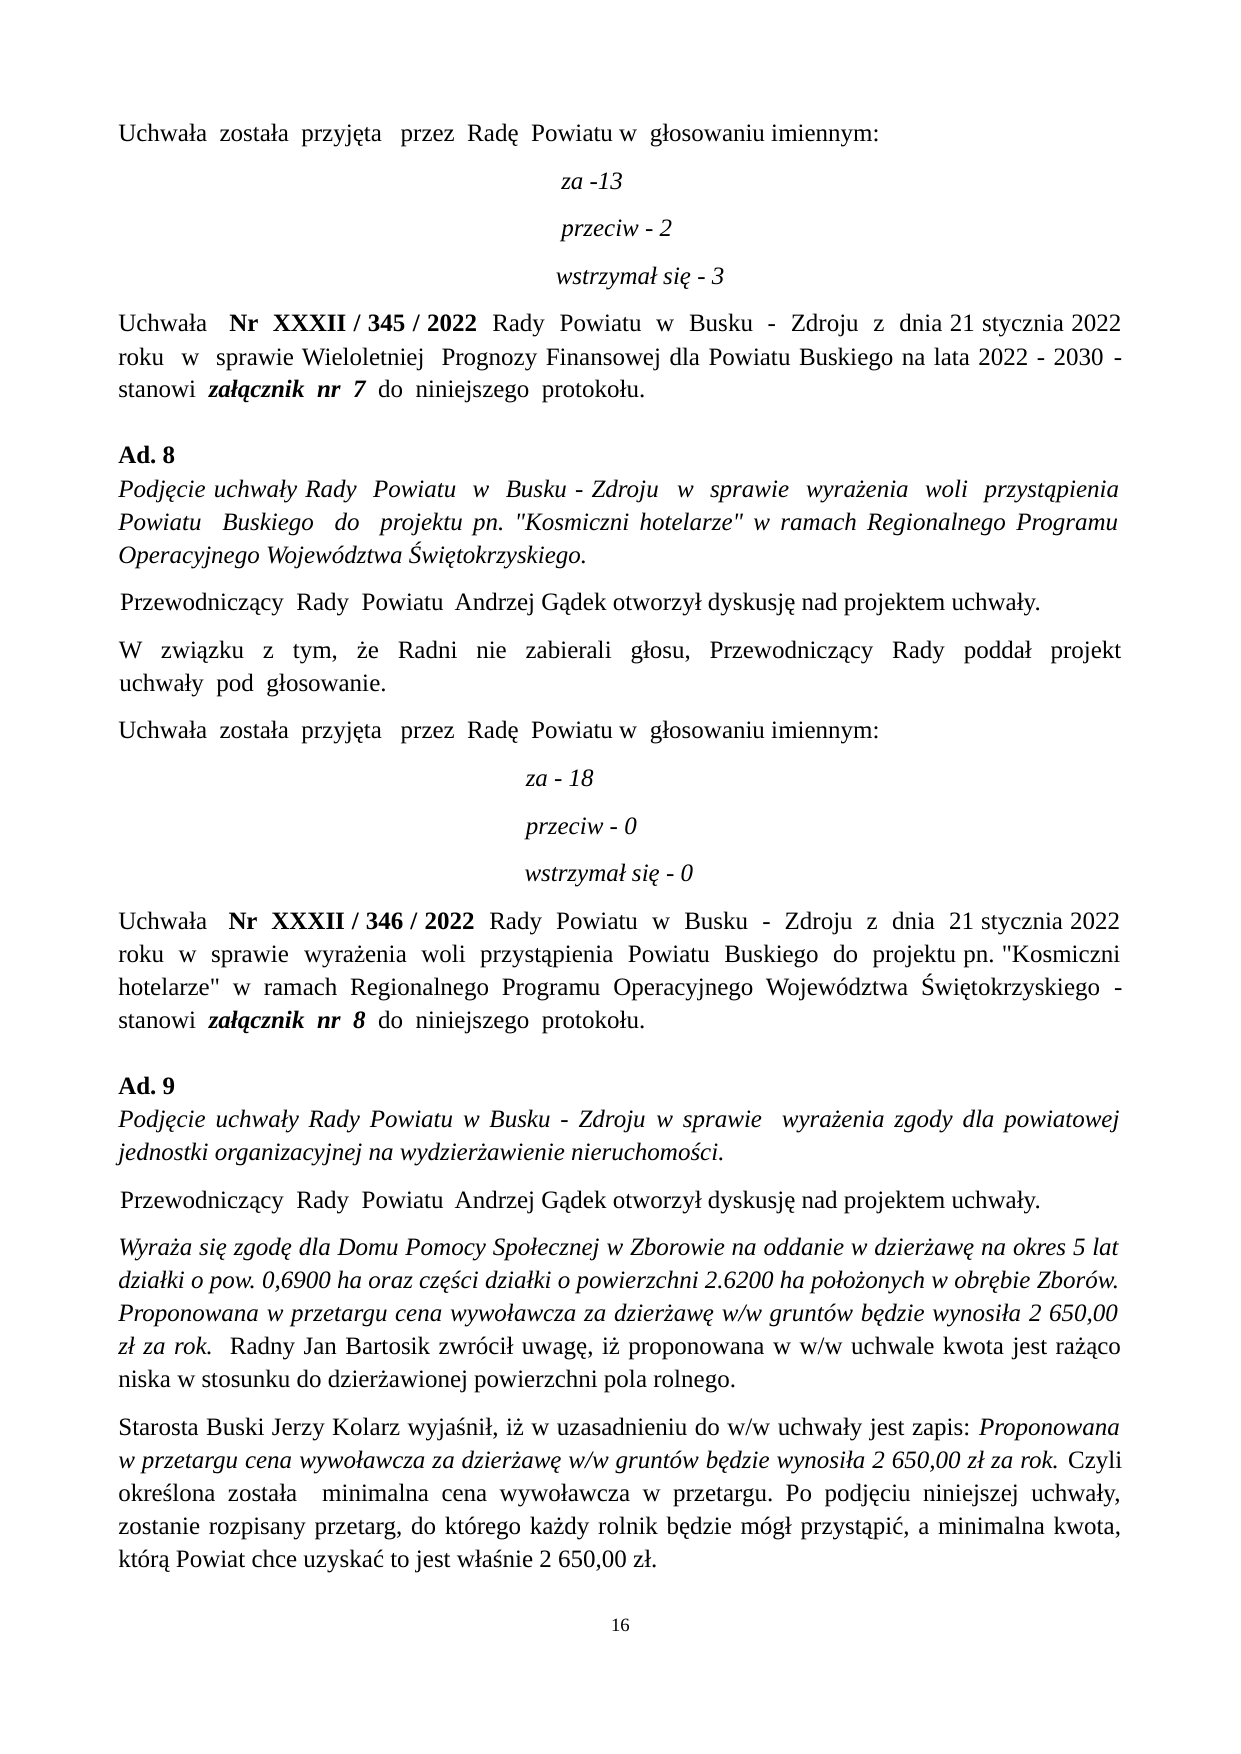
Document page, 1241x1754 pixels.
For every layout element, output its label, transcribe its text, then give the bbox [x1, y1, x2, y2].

text Podjęcie uchwały Rady Powiatu w Busku - Zdroju w sprawie wyrażenia woli przystąpienia Powiatu Buskiego do projektu pn. "Kosmiczni hotelarze" w ramach Regionalnego Programu Operacyjnego Województwa Świętokrzyskiego. [118, 474, 1122, 568]
text Podjęcie uchwały Rady Powiatu w Busku - Zdroju w sprawie wyrażenia zgody dla powiatowej jednostki organizacyjnej na wydzierżawienie nieruchomości. [118, 1104, 1122, 1166]
list wstrzymał się - 0 [118, 858, 1122, 887]
list Uchwała została przyjęta przez Radę Powiatu w głosowaniu imiennym: [118, 118, 1122, 147]
list przeciw - 0 [526, 811, 1122, 839]
list W związku z tym, że Radni nie zabierali głosu, Przewodniczący Rady poddał projekt uchwały pod głosowanie. [100, 635, 1122, 697]
list Uchwała została przyjęta przez Radę Powiatu w głosowaniu imiennym: [118, 716, 1122, 744]
list wstrzymał się - 3 [118, 261, 1122, 290]
list przeciw - 2 [526, 213, 1122, 242]
text Ad. 8 [118, 441, 1122, 469]
list Przewodniczący Rady Powiatu Andrzej Gądek otworzył dyskusję nad projektem uchwały. [89, 587, 1122, 616]
list za -13 [526, 166, 1122, 194]
list Przewodniczący Rady Powiatu Andrzej Gądek otworzył dyskusję nad projektem uchwały. [89, 1185, 1122, 1213]
text Uchwała Nr XXXII / 346 / 2022 Rady Powiatu w Busku - Zdroju z dnia 21 stycznia 2022 roku w sprawie wyrażenia woli przystąpienia Powiatu Buskiego do projektu pn. "Kosmiczni hotelarze" w ramach Regionalnego Programu Operacyjnego Województwa Świętokrzyskiego - stanowi załącznik nr 8 do niniejszego protokołu. [118, 906, 1122, 1034]
text Uchwała Nr XXXII / 345 / 2022 Rady Powiatu w Busku - Zdroju z dnia 21 stycznia 2022 roku w sprawie Wieloletniej Prognozy Finansowej dla Powiatu Buskiego na lata 2022 - 2030 - stanowi załącznik nr 7 do niniejszego protokołu. [118, 308, 1122, 403]
list za - 18 [526, 763, 1122, 792]
text Ad. 9 [118, 1071, 1122, 1100]
list Starosta Buski Jerzy Kolarz wyjaśnił, iż w uzasadnieniu do w/w uchwały jest zapis: Proponowana w przetargu cena wywoławcza za dzierżawę w/w gruntów będzie wynosiła 2 650,00 zł za rok. Czyli określona została minimalna cena wywoławcza w przetargu. Po podjęciu niniejszej uchwały, zostanie rozpisany przetarg, do którego każdy rolnik będzie mógł przystąpić, a minimalna kwota, którą Powiat chce uzyskać to jest właśnie 2 650,00 zł. [118, 1412, 1122, 1573]
list Wyraża się zgodę dla Domu Pomocy Społecznej w Zborowie na oddanie w dzierżawę na okres 5 lat działki o pow. 0,6900 ha oraz części działki o powierzchni 2.6200 ha położonych w obrębie Zborów. Proponowana w przetargu cena wywoławcza za dzierżawę w/w gruntów będzie wynosiła 2 650,00 zł za rok. Radny Jan Bartosik zwrócił uwagę, iż proponowana w w/w uchwale kwota jest rażąco niska w stosunku do dzierżawionej powierzchni pola rolnego. [118, 1232, 1122, 1393]
